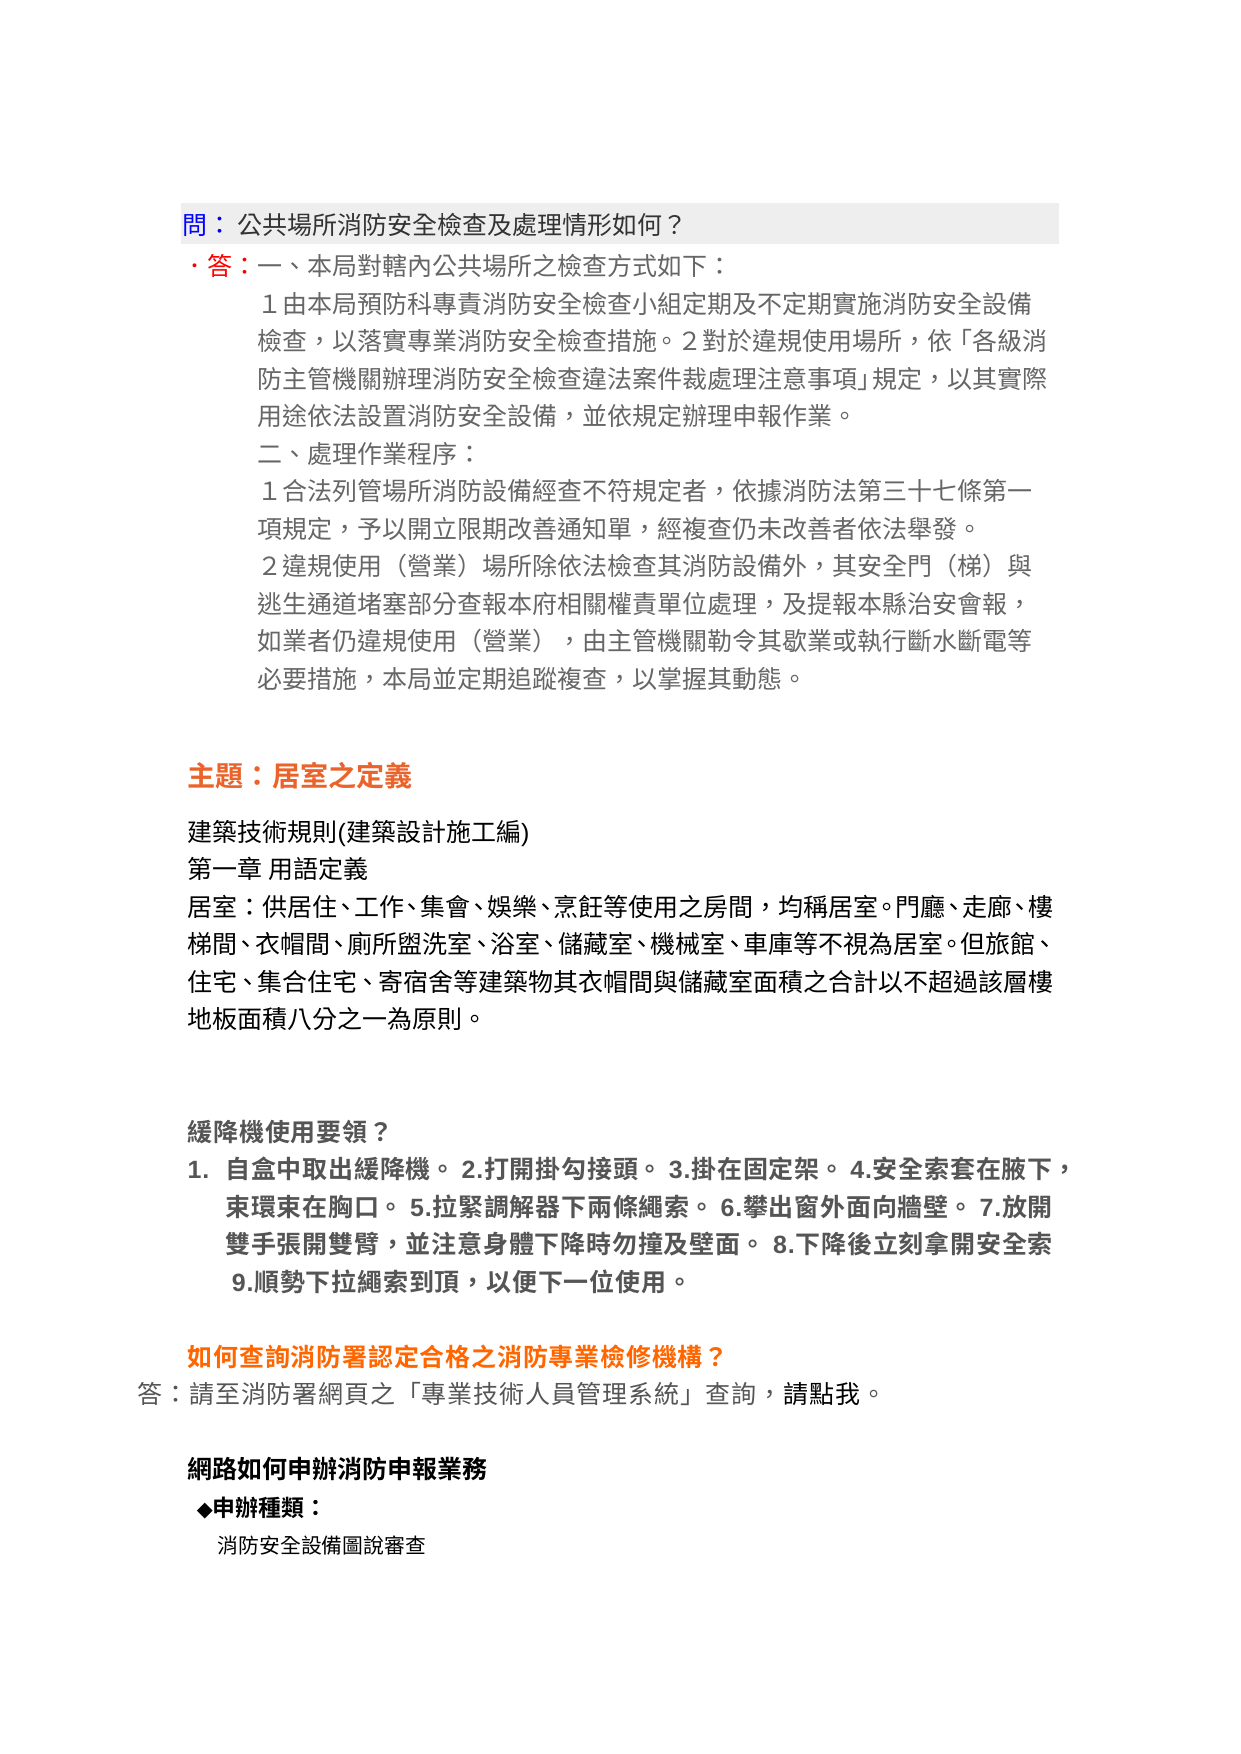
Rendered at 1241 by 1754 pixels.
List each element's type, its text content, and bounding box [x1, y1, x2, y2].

table_header ．答： [182, 246, 257, 696]
table_header 問： 公共場所消防安全檢查及處理情形如何？ [181, 203, 1059, 244]
table_header ◆申辦種類： 消防安全設備圖說審查 [195, 1486, 1045, 1564]
table_cell [181, 245, 1059, 698]
text 建築技術規則(建築設計施工編) 第一章 用語定義 居室：供居住、工作、集會、娛樂、烹飪等使用之房間，均稱居室。門廳、走廊、樓梯間、衣帽間、廁所盥洗室、浴室、儲藏室、機械室、車庫等不視為居室。但旅館、住宅、集合住宅、寄宿舍等建築物其衣帽間與儲藏室面積之合計以不超過該層樓地板面積八分之一為原則。 [187, 811, 1053, 1036]
text 答：請至消防署網頁之「專業技術人員管理系統」查詢，請點我。 [137, 1374, 1053, 1411]
text 主題：居室之定義 [187, 736, 1053, 811]
text 緩降機使用要領？ [187, 1111, 1053, 1149]
text 網路如何申辦消防申報業務 [187, 1449, 1053, 1486]
text 如何查詢消防署認定合格之消防專業檢修機構？ [187, 1336, 1053, 1374]
list 自盒中取出緩降機。 2.打開掛勾接頭。 3.掛在固定架。 4.安全索套在腋下，束環束在胸口。 5.拉緊調解器下兩條繩索。 6.攀出窗外面向牆壁。 7.放開雙手張開雙臂，並注意身體下降時勿撞及壁面。 8.下降後立刻拿開安全索。 9.順勢下拉繩索到頂，以便下一位使用。 [187, 1149, 1053, 1299]
table_header 一、本局對轄內公共場所之檢查方式如下： １由本局預防科專責消防安全檢查小組定期及不定期實施消防安全設備檢查，以落實專業消防安全檢查措施。２對於違規使用場所，依「各級消防主管機關辦理消防安全檢查違法案件裁處理注意事項」規定，以其實際用途依法設置消防安全設備，並依規定辦理申報作業。 二、處理作業程序： １合法列管場所消防設備經查不符規定者，依據消防法第三十七條第一項規定，予以開立限期改善通知單，經複查仍未改善者依法舉發。 ２違規使用（營業）場所除依法檢查其消防設備外，其安全門（梯）與逃生通道堵塞部分查報本府相關權責單位處理，及提報本縣治安會報，如業者仍違規使用（營業），由主管機關勒令其歇業或執行斷水斷電等必要措施，本局並定期追蹤複查，以掌握其動態。 [257, 246, 1047, 696]
